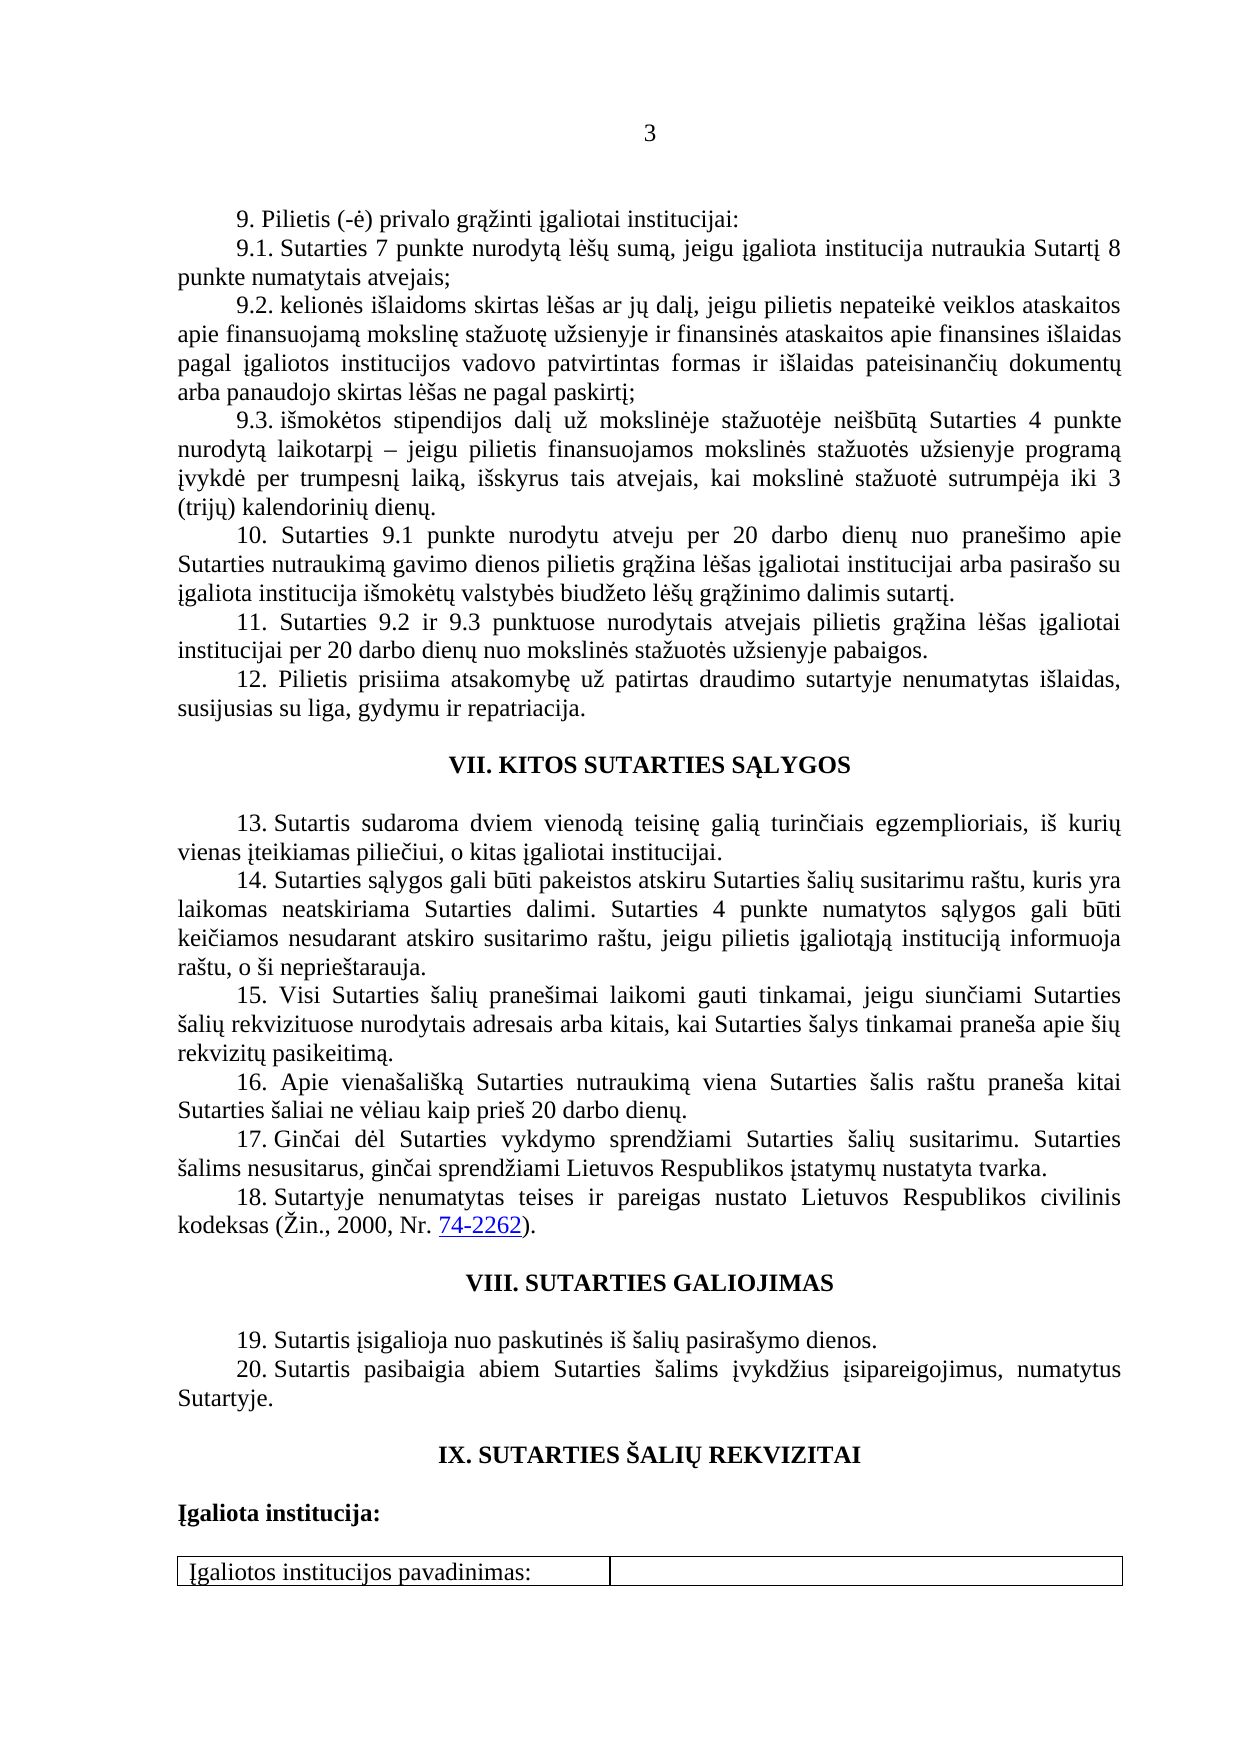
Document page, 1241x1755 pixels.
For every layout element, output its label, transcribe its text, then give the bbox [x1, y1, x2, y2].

table_header [611, 1557, 1122, 1585]
text 19. Sutartis įsigalioja nuo paskutinės iš šalių pasirašymo dienos. [177, 1326, 1122, 1354]
text Įgaliota institucija: [177, 1498, 1093, 1527]
text 20. Sutartis pasibaigia abiem Sutarties šalims įvykdžius įsipareigojimus, numatytus Sutartyje. [177, 1354, 1122, 1412]
text 10. Sutarties 9.1 punkte nurodytu atveju per 20 darbo dienų nuo pranešimo apie Sutarties nutraukimą gavimo dienos pilietis grąžina lėšas įgaliotai institucijai arba pasirašo su įgaliota institucija išmokėtų valstybės biudžeto lėšų grąžinimo dalimis sutartį. [177, 521, 1122, 607]
text 17. Ginčai dėl Sutarties vykdymo sprendžiami Sutarties šalių susitarimu. Sutarties šalims nesusitarus, ginčai sprendžiami Lietuvos Respublikos įstatymų nustatyta tvarka. [177, 1124, 1122, 1182]
text 9.1. Sutarties 7 punkte nurodytą lėšų sumą, jeigu įgaliota institucija nutraukia Sutartį 8 punkte numatytais atvejais; [177, 233, 1122, 291]
text 18. Sutartyje nenumatytas teises ir pareigas nustato Lietuvos Respublikos civilinis kodeksas (Žin., 2000, Nr. 74-2262). [177, 1182, 1122, 1239]
text 13. Sutartis sudaroma dviem vienodą teisinę galią turinčiais egzemplioriais, iš kurių vienas įteikiamas piliečiui, o kitas įgaliotai institucijai. [177, 808, 1122, 866]
text 12. Pilietis prisiima atsakomybę už patirtas draudimo sutartyje nenumatytas išlaidas, susijusias su liga, gydymu ir repatriacija. [177, 664, 1122, 722]
text 9.3. išmokėtos stipendijos dalį už mokslinėje stažuotėje neišbūtą Sutarties 4 punkte nurodytą laikotarpį – jeigu pilietis finansuojamos mokslinės stažuotės užsienyje programą įvykdė per trumpesnį laiką, išskyrus tais atvejais, kai mokslinė stažuotė sutrumpėja iki 3 (trijų) kalendorinių dienų. [177, 406, 1122, 521]
text IX. SUTARTIES ŠALIŲ REKVIZITAI [177, 1441, 1122, 1469]
text 11. Sutarties 9.2 ir 9.3 punktuose nurodytais atvejais pilietis grąžina lėšas įgaliotai institucijai per 20 darbo dienų nuo mokslinės stažuotės užsienyje pabaigos. [177, 607, 1122, 664]
text 9.2. kelionės išlaidoms skirtas lėšas ar jų dalį, jeigu pilietis nepateikė veiklos ataskaitos apie finansuojamą mokslinę stažuotę užsienyje ir finansinės ataskaitos apie finansines išlaidas pagal įgaliotos institucijos vadovo patvirtintas formas ir išlaidas pateisinančių dokumentų arba panaudojo skirtas lėšas ne pagal paskirtį; [177, 291, 1122, 406]
text 15. Visi Sutarties šalių pranešimai laikomi gauti tinkamai, jeigu siunčiami Sutarties šalių rekvizituose nurodytais adresais arba kitais, kai Sutarties šalys tinkamai praneša apie šių rekvizitų pasikeitimą. [177, 981, 1122, 1067]
text VIII. SUTARTIES GALIOJIMAS [177, 1268, 1122, 1297]
text 14. Sutarties sąlygos gali būti pakeistos atskiru Sutarties šalių susitarimu raštu, kuris yra laikomas neatskiriama Sutarties dalimi. Sutarties 4 punkte numatytos sąlygos gali būti keičiamos nesudarant atskiro susitarimo raštu, jeigu pilietis įgaliotąją instituciją informuoja raštu, o ši neprieštarauja. [177, 866, 1122, 981]
table_header Įgaliotos institucijos pavadinimas: [178, 1557, 609, 1585]
text VII. KITOS SUTARTIES SĄLYGOS [177, 751, 1122, 779]
text 9. Pilietis (-ė) privalo grąžinti įgaliotai institucijai: [177, 204, 1122, 233]
text 16. Apie vienašališką Sutarties nutraukimą viena Sutarties šalis raštu praneša kitai Sutarties šaliai ne vėliau kaip prieš 20 darbo dienų. [177, 1067, 1122, 1124]
